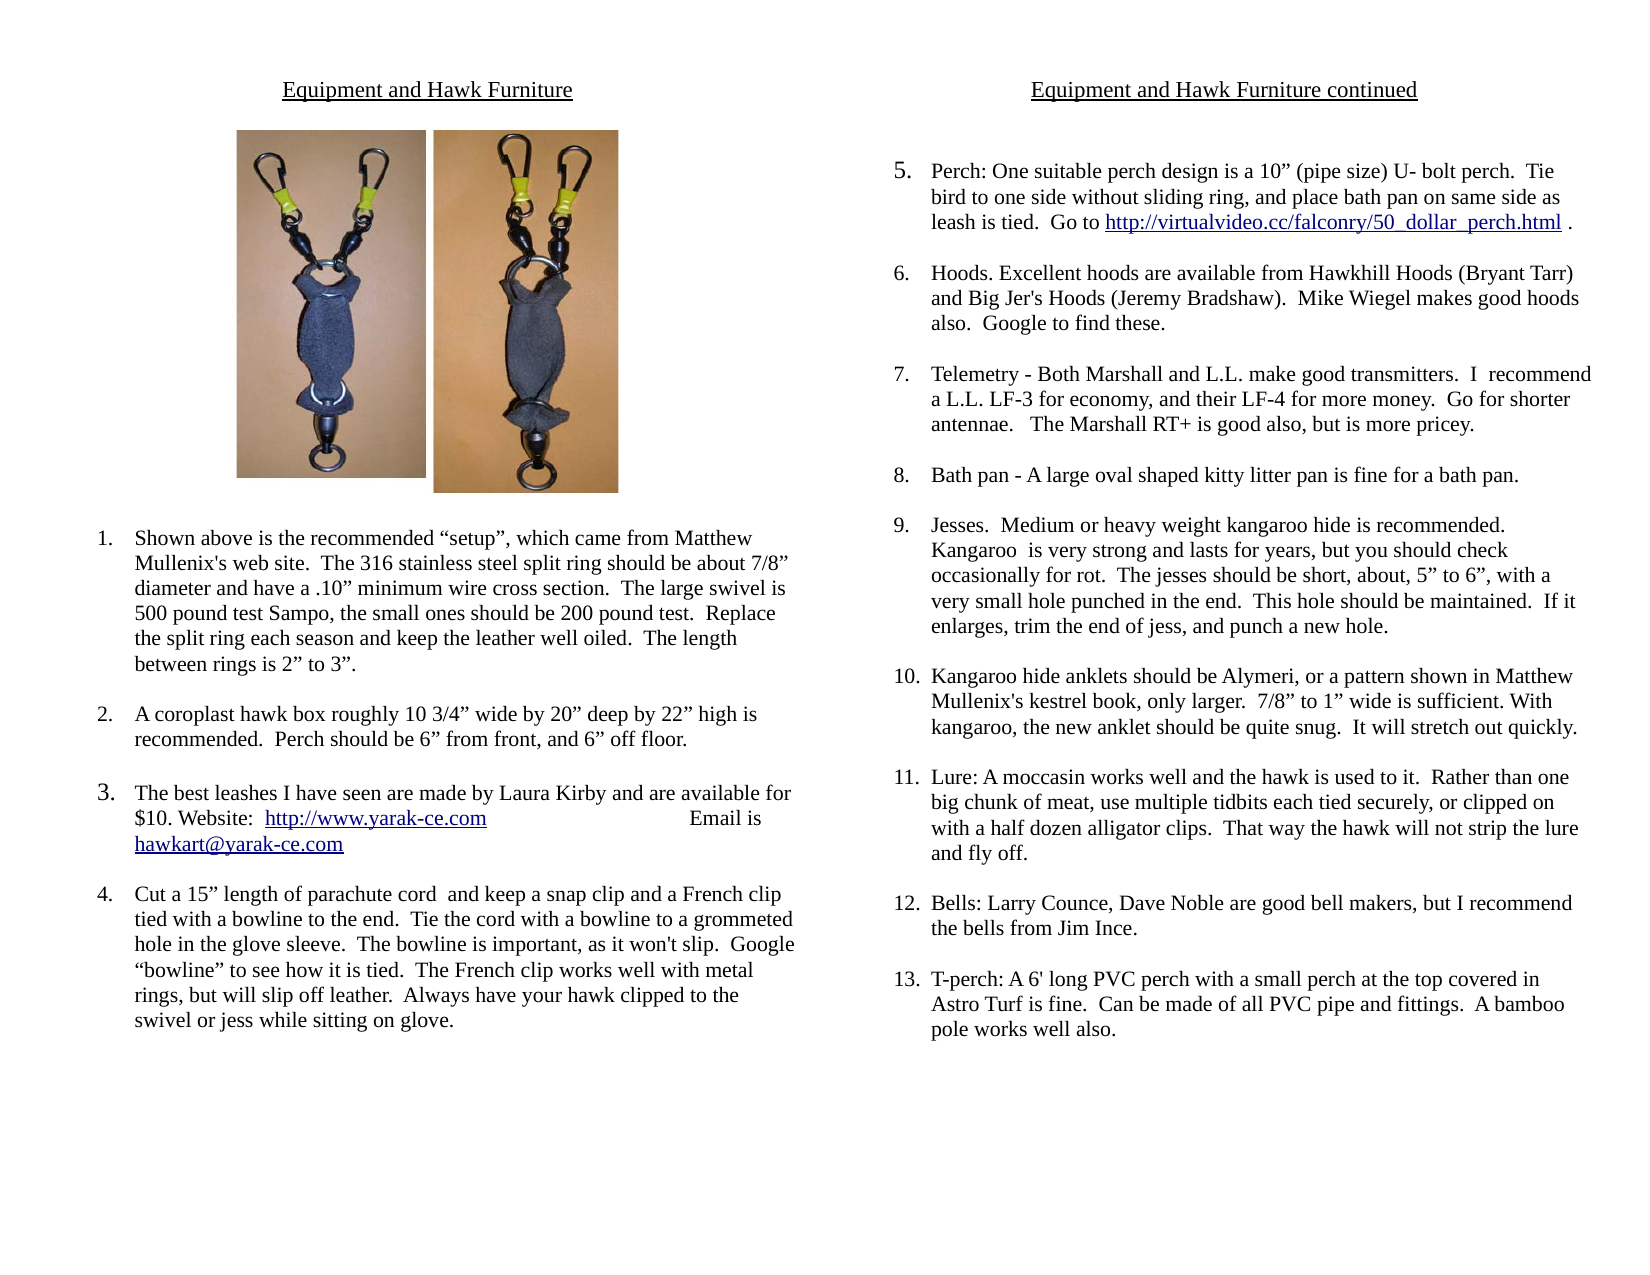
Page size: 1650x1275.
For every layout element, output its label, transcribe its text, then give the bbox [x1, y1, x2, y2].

text Equipment and Hawk Furniture [59, 76, 796, 103]
list Hoods. Excellent hoods are available from Hawkhill Hoods (Bryant Tarr) and Big Jer's Hoods (Jeremy Bradshaw). Mike Wiegel makes good hoods also. Google to find these. [893, 260, 1592, 336]
picture [236, 130, 619, 493]
list Jesses. Medium or heavy weight kangaroo hide is recommended. Kangaroo is very strong and lasts for years, but you should check occasionally for rot. The jesses should be short, about, 5” to 6”, with a very small hole punched in the end. This hole should be maintained. If it enlarges, trim the end of jess, and punch a new hole. [893, 512, 1592, 638]
list Cut a 15” length of parachute cord and keep a snap clip and a French clip tied with a bowline to the end. Tie the cord with a bowline to a grommeted hole in the glove sleeve. The bowline is important, as it won't slip. Google “bowline” to see how it is tied. The French clip works well with metal rings, but will slip off leather. Always have your hawk clipped to the swivel or jess while sitting on glove. [97, 881, 796, 1032]
list Lure: A moccasin works well and the hawk is used to it. Rather than one big chunk of meat, use multiple tidbits each tied securely, or clipped on with a half dozen alligator clips. That way the hawk will not strip the lure and fly off. [893, 764, 1592, 865]
list T-perch: A 6' long PVC perch with a small perch at the top covered in Astro Turf is fine. Can be made of all PVC pipe and fittings. A bamboo pole works well also. [893, 966, 1592, 1041]
list Shown above is the recommended “setup”, which came from Matthew Mullenix's web site. The 316 stainless steel split ring should be about 7/8” diameter and have a .10” minimum wire cross section. The large swivel is 500 pound test Sampo, the small ones should be 200 pound test. Replace the split ring each season and keep the leather well oiled. The length between rings is 2” to 3”. [97, 524, 796, 676]
list The best leashes I have seen are made by Laura Kirby and are available for $10. Website: http://www.yarak-ce.com Email is hawkart@yarak-ce.com [97, 777, 796, 856]
list Telemetry - Both Marshall and L.L. make good transmitters. I recommend a L.L. LF-3 for economy, and their LF-4 for more money. Go for shorter antennae. The Marshall RT+ is good also, but is more pricey. [893, 361, 1592, 436]
text Equipment and Hawk Furniture continued [856, 76, 1592, 103]
list Perch: One suitable perch design is a 10” (pipe size) U- bolt perch. Tie bird to one side without sliding ring, and place bath pan on same side as leash is tied. Go to http://virtualvideo.cc/falconry/50_dollar_perch.html . [893, 156, 1592, 235]
list A coroplast hawk box roughly 10 3/4” wide by 20” deep by 22” high is recommended. Perch should be 6” from front, and 6” off floor. [97, 701, 796, 751]
list Kangaroo hide anklets should be Alymeri, or a pattern shown in Matthew Mullenix's kestrel book, only larger. 7/8” to 1” wide is sufficient. With kangaroo, the new anklet should be quite snug. It will stretch out quickly. [893, 663, 1592, 739]
list Bath pan - A large oval shaped kitty litter pan is fine for a bath pan. [893, 462, 1592, 487]
list Bells: Larry Counce, Dave Noble are good bell makers, but I recommend the bells from Jim Ince. [893, 890, 1592, 941]
